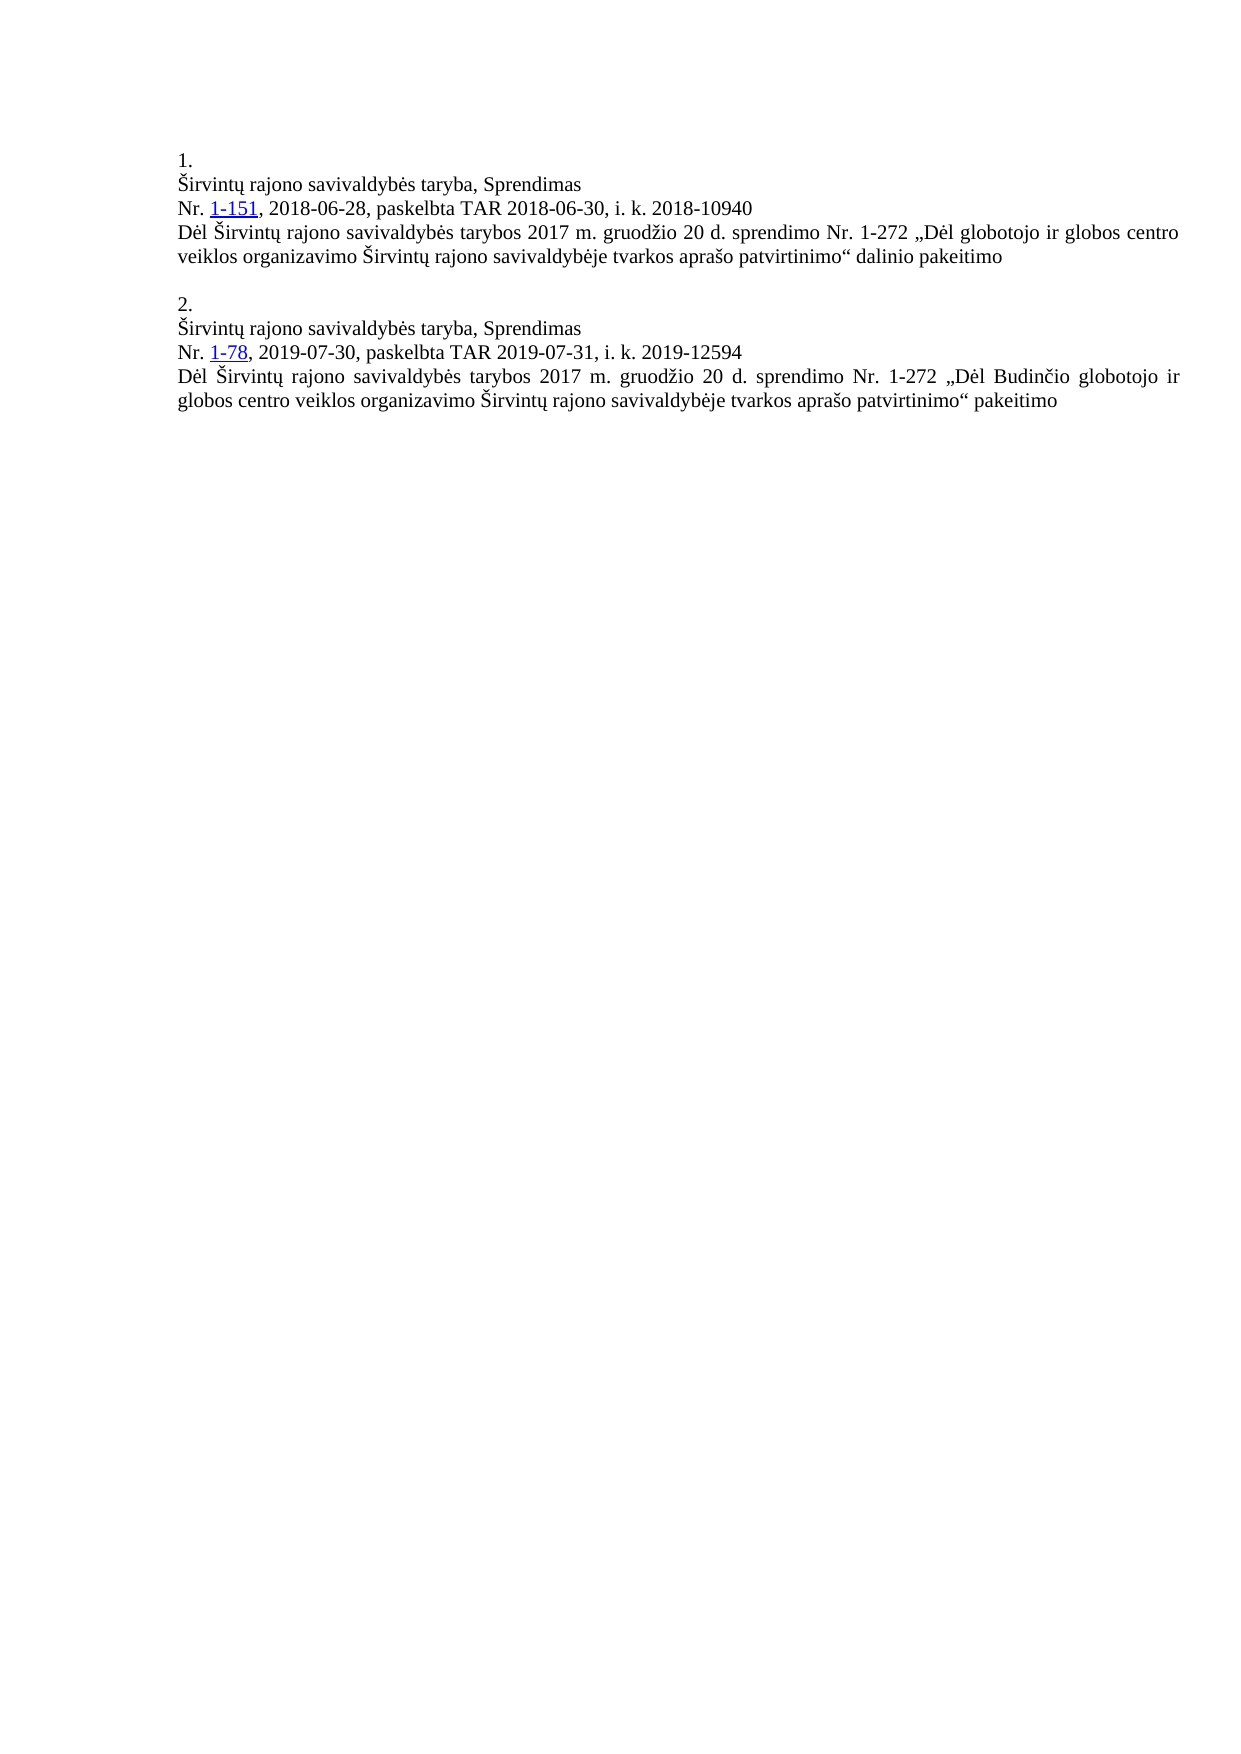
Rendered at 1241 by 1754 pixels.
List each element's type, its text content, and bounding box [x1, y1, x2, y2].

text Dėl Širvintų rajono savivaldybės tarybos 2017 m. gruodžio 20 d. sprendimo Nr. 1-272 „Dėl Budinčio globotojo ir globos centro veiklos organizavimo Širvintų rajono savivaldybėje tvarkos aprašo patvirtinimo“ pakeitimo [177, 364, 1181, 412]
text Širvintų rajono savivaldybės taryba, Sprendimas [177, 316, 1181, 340]
text 1. [177, 148, 1181, 172]
text Nr. 1-151, 2018-06-28, paskelbta TAR 2018-06-30, i. k. 2018-10940 [177, 196, 1181, 220]
text Nr. 1-78, 2019-07-30, paskelbta TAR 2019-07-31, i. k. 2019-12594 [177, 340, 1181, 364]
text Širvintų rajono savivaldybės taryba, Sprendimas [177, 172, 1181, 196]
text Dėl Širvintų rajono savivaldybės tarybos 2017 m. gruodžio 20 d. sprendimo Nr. 1-272 „Dėl globotojo ir globos centro veiklos organizavimo Širvintų rajono savivaldybėje tvarkos aprašo patvirtinimo“ dalinio pakeitimo [177, 220, 1181, 268]
text 2. [177, 292, 1181, 316]
